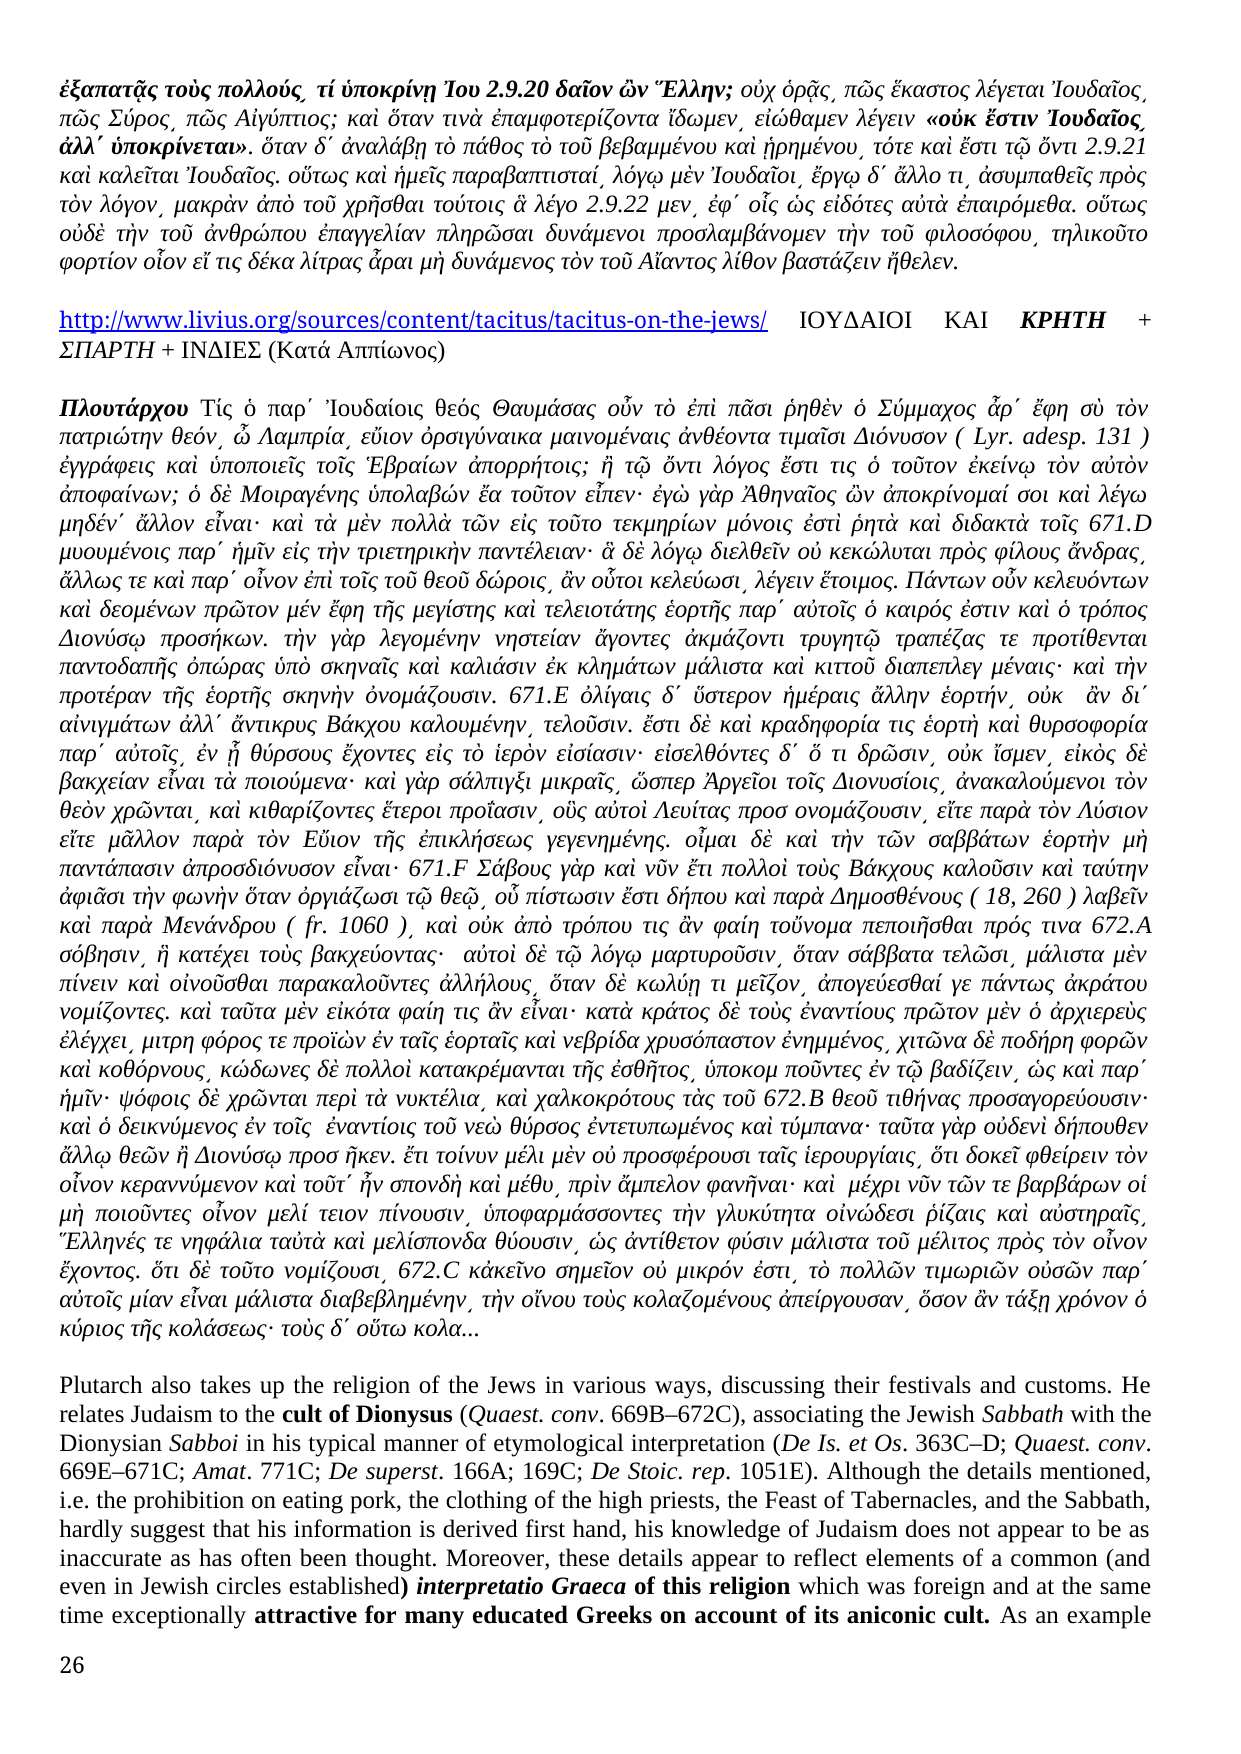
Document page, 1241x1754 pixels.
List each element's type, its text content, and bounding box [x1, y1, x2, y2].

text Πλουτάρχου Τίς ὁ παρ΄ Ἰουδαίοις θεός Θαυμάσας οὖν τὸ ἐπὶ πᾶσι ῥηθὲν ὁ Σύμμαχος ἆρ΄ ἔφη σὺ τὸν πατριώτην θεόν͵ ὦ Λαμπρία͵ εὔιον ὀρσιγύναικα μαινομέναις ἀνθέοντα τιμαῖσι Διόνυσον ( Lyr. adesp. 131 ) ἐγγράφεις καὶ ὑποποιεῖς τοῖς Ἑβραίων ἀπορρήτοις; ἢ τῷ ὄντι λόγος ἔστι τις ὁ τοῦτον ἐκείνῳ τὸν αὐτὸν ἀποφαίνων; ὁ δὲ Μοιραγένης ὑπολαβών ἔα τοῦτον εἶπεν· ἐγὼ γὰρ Ἀθηναῖος ὢν ἀποκρίνομαί σοι καὶ λέγω μηδέν΄ ἄλλον εἶναι· καὶ τὰ μὲν πολλὰ τῶν εἰς τοῦτο τεκμηρίων μόνοις ἐστὶ ῥητὰ καὶ διδακτὰ τοῖς 671.D μυουμένοις παρ΄ ἡμῖν εἰς τὴν τριετηρικὴν παντέλειαν· ἃ δὲ λόγῳ διελθεῖν οὐ κεκώλυται πρὸς φίλους ἄνδρας͵ ἄλλως τε καὶ παρ΄ οἶνον ἐπὶ τοῖς τοῦ θεοῦ δώροις͵ ἂν οὗτοι κελεύωσι͵ λέγειν ἕτοιμος. Πάντων οὖν κελευόντων καὶ δεομένων πρῶτον μέν ἔφη τῆς μεγίστης καὶ τελειοτάτης ἑορτῆς παρ΄ αὐτοῖς ὁ καιρός ἐστιν καὶ ὁ τρόπος Διονύσῳ προσήκων. τὴν γὰρ λεγομένην νηστείαν ἄγοντες ἀκμάζοντι τρυγητῷ τραπέζας τε προτίθενται παντοδαπῆς ὀπώρας ὑπὸ σκηναῖς καὶ καλιάσιν ἐκ κλημάτων μάλιστα καὶ κιττοῦ διαπεπλεγ μέναις· καὶ τὴν προτέραν τῆς ἑορτῆς σκηνὴν ὀνομάζουσιν. 671.E ὀλίγαις δ΄ ὕστερον ἡμέραις ἄλλην ἑορτήν͵ οὐκ ἂν δι΄ αἰνιγμάτων ἀλλ΄ ἄντικρυς Βάκχου καλουμένην͵ τελοῦσιν. ἔστι δὲ καὶ κραδηφορία τις ἑορτὴ καὶ θυρσοφορία παρ΄ αὐτοῖς͵ ἐν ᾗ θύρσους ἔχοντες εἰς τὸ ἱερὸν εἰσίασιν· εἰσελθόντες δ΄ ὅ τι δρῶσιν͵ οὐκ ἴσμεν͵ εἰκὸς δὲ βακχείαν εἶναι τὰ ποιούμενα· καὶ γὰρ σάλπιγξι μικραῖς͵ ὥσπερ Ἀργεῖοι τοῖς Διονυσίοις͵ ἀνακαλούμενοι τὸν θεὸν χρῶνται͵ καὶ κιθαρίζοντες ἕτεροι προΐασιν͵ οὓς αὐτοὶ Λευίτας προσ ονομάζουσιν͵ εἴτε παρὰ τὸν Λύσιον εἴτε μᾶλλον παρὰ τὸν Εὔιον τῆς ἐπικλήσεως γεγενημένης. οἶμαι δὲ καὶ τὴν τῶν σαββάτων ἑορτὴν μὴ παντάπασιν ἀπροσδιόνυσον εἶναι· 671.F Σάβους γὰρ καὶ νῦν ἔτι πολλοὶ τοὺς Βάκχους καλοῦσιν καὶ ταύτην ἀφιᾶσι τὴν φωνὴν ὅταν ὀργιάζωσι τῷ θεῷ͵ οὗ πίστωσιν ἔστι δήπου καὶ παρὰ Δημοσθένους ( 18, 260 ) λαβεῖν καὶ παρὰ Μενάνδρου ( fr. 1060 )͵ καὶ οὐκ ἀπὸ τρόπου τις ἂν φαίη τοὔνομα πεποιῆσθαι πρός τινα 672.A σόβησιν͵ ἣ κατέχει τοὺς βακχεύοντας· αὐτοὶ δὲ τῷ λόγῳ μαρτυροῦσιν͵ ὅταν σάββατα τελῶσι͵ μάλιστα μὲν πίνειν καὶ οἰνοῦσθαι παρακαλοῦντες ἀλλήλους͵ ὅταν δὲ κωλύῃ τι μεῖζον͵ ἀπογεύεσθαί γε πάντως ἀκράτου νομίζοντες. καὶ ταῦτα μὲν εἰκότα φαίη τις ἂν εἶναι· κατὰ κράτος δὲ τοὺς ἐναντίους πρῶτον μὲν ὁ ἀρχιερεὺς ἐλέγχει͵ μιτρη φόρος τε προϊὼν ἐν ταῖς ἑορταῖς καὶ νεβρίδα χρυσόπαστον ἐνημμένος͵ χιτῶνα δὲ ποδήρη φορῶν καὶ κοθόρνους͵ κώδωνες δὲ πολλοὶ κατακρέμανται τῆς ἐσθῆτος͵ ὑποκομ ποῦντες ἐν τῷ βαδίζειν͵ ὡς καὶ παρ΄ ἡμῖν· ψόφοις δὲ χρῶνται περὶ τὰ νυκτέλια͵ καὶ χαλκοκρότους τὰς τοῦ 672.B θεοῦ τιθήνας προσαγορεύουσιν· καὶ ὁ δεικνύμενος ἐν τοῖς ἐναντίοις τοῦ νεὼ θύρσος ἐντετυπωμένος καὶ τύμπανα· ταῦτα γὰρ οὐδενὶ δήπουθεν ἄλλῳ θεῶν ἢ Διονύσῳ προσ ῆκεν. ἔτι τοίνυν μέλι μὲν οὐ προσφέρουσι ταῖς ἱερουργίαις͵ ὅτι δοκεῖ φθείρειν τὸν οἶνον κεραννύμενον καὶ τοῦτ΄ ἦν σπονδὴ καὶ μέθυ͵ πρὶν ἄμπελον φανῆναι· καὶ μέχρι νῦν τῶν τε βαρβάρων οἱ μὴ ποιοῦντες οἶνον μελί τειον πίνουσιν͵ ὑποφαρμάσσοντες τὴν γλυκύτητα οἰνώδεσι ῥίζαις καὶ αὐστηραῖς͵ Ἕλληνές τε νηφάλια ταὐτὰ καὶ μελίσπονδα θύουσιν͵ ὡς ἀντίθετον φύσιν μάλιστα τοῦ μέλιτος πρὸς τὸν οἶνον ἔχοντος. ὅτι δὲ τοῦτο νομίζουσι͵ 672.C κἀκεῖνο σημεῖον οὐ μικρόν ἐστι͵ τὸ πολλῶν τιμωριῶν οὐσῶν παρ΄ αὐτοῖς μίαν εἶναι μάλιστα διαβεβλημένην͵ τὴν οἴνου τοὺς κολαζομένους ἀπείργουσαν͵ ὅσον ἂν τάξῃ χρόνον ὁ κύριος τῆς κολάσεως· τοὺς δ΄ οὕτω κολα... [59, 393, 1152, 1341]
text http://www.livius.org/sources/content/tacitus/tacitus-on-the-jews/ ΙΟΥΔΑΙΟΙ ΚΑΙ ΚΡΗΤΗ + ΣΠΑΡΤΗ + ΙΝΔΙΕΣ (Κατά Αππίωνος) [59, 304, 1152, 364]
text ἐξαπατᾷς τοὺς πολλούς͵ τί ὑποκρίνῃ Ἰου 2.9.20 δαῖον ὢν Ἕλλην; οὐχ ὁρᾷς͵ πῶς ἕκαστος λέγεται Ἰουδαῖος͵ πῶς Σύρος͵ πῶς Αἰγύπτιος; καὶ ὅταν τινὰ ἐπαμφοτερίζοντα ἴδωμεν͵ εἰώθαμεν λέγειν «οὐκ ἔστιν Ἰουδαῖος͵ ἀλλ΄ ὑποκρίνεται». ὅταν δ΄ ἀναλάβῃ τὸ πάθος τὸ τοῦ βεβαμμένου καὶ ᾑρημένου͵ τότε καὶ ἔστι τῷ ὄντι 2.9.21 καὶ καλεῖται Ἰουδαῖος. οὕτως καὶ ἡμεῖς παραβαπτισταί͵ λόγῳ μὲν Ἰουδαῖοι͵ ἔργῳ δ΄ ἄλλο τι͵ ἀσυμπαθεῖς πρὸς τὸν λόγον͵ μακρὰν ἀπὸ τοῦ χρῆσθαι τούτοις ἃ λέγο 2.9.22 μεν͵ ἐφ΄ οἷς ὡς εἰδότες αὐτὰ ἐπαιρόμεθα. οὕτως οὐδὲ τὴν τοῦ ἀνθρώπου ἐπαγγελίαν πληρῶσαι δυνάμενοι προσλαμβάνομεν τὴν τοῦ φιλοσόφου͵ τηλικοῦτο φορτίον οἷον εἴ τις δέκα λίτρας ἆραι μὴ δυνάμενος τὸν τοῦ Αἴαντος λίθον βαστάζειν ἤθελεν. [59, 74, 1152, 275]
text Plutarch also takes up the religion of the Jews in various ways, discussing their festivals and customs. He relates Judaism to the cult of Dionysus (Quaest. conv. 669B–672C), associating the Jewish Sabbath with the Dionysian Sabboi in his typical manner of etymological interpretation (De Is. et Os. 363C–D; Quaest. conv. 669E–671C; Amat. 771C; De superst. 166A; 169C; De Stoic. rep. 1051E). Although the details mentioned, i.e. the prohibition on eating pork, the clothing of the high priests, the Feast of Tabernacles, and the Sabbath, hardly suggest that his information is derived first hand, his knowledge of Judaism does not appear to be as inaccurate as has often been thought. Moreover, these details appear to reflect elements of a common (and even in Jewish circles established) interpretatio Graeca of this religion which was foreign and at the same time exceptionally attractive for many educated Greeks on account of its aniconic cult. As an example [59, 1370, 1152, 1629]
